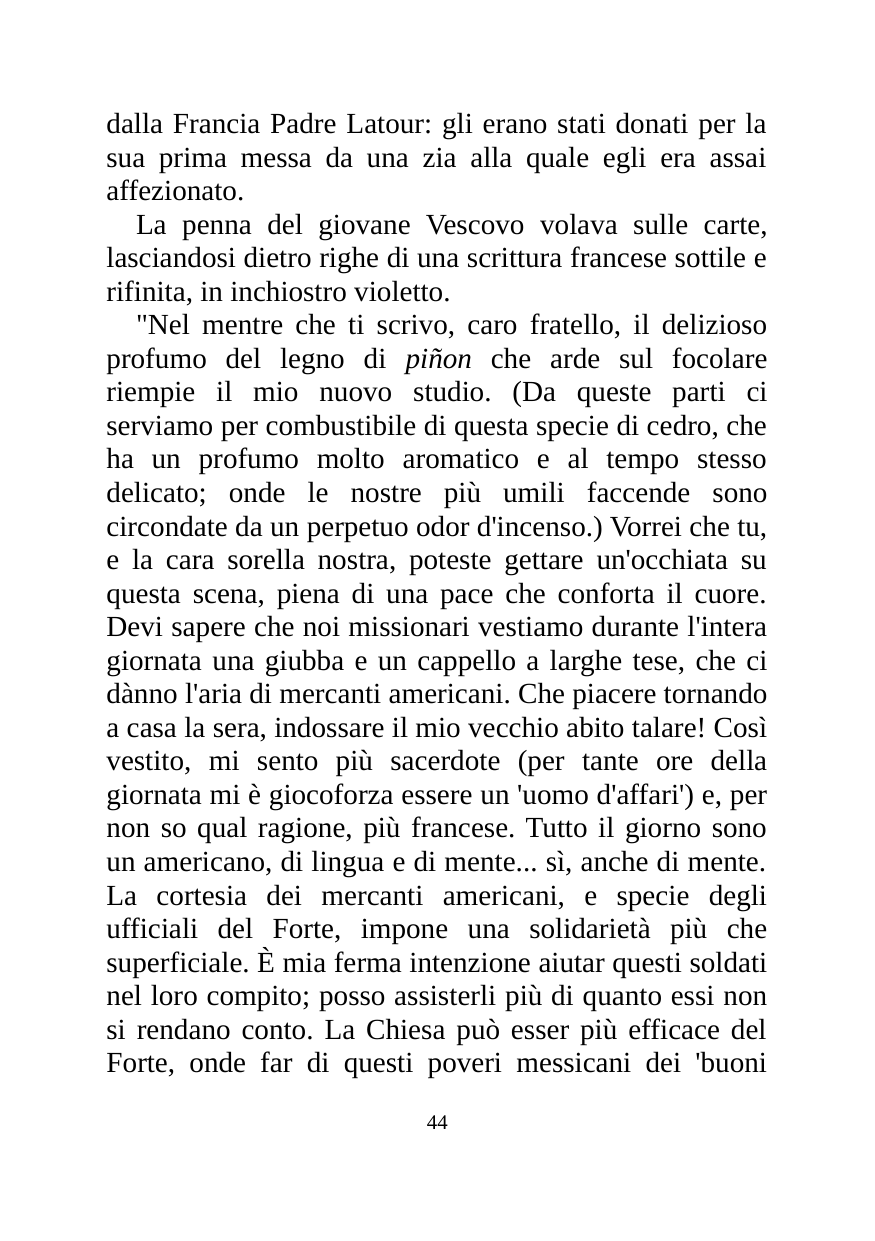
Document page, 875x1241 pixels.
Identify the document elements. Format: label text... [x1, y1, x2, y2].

text La penna del giovane Vescovo volava sulle carte, lasciandosi dietro righe di una scrittura francese sottile e rifinita, in inchiostro violetto. [106, 207, 768, 307]
text "Nel mentre che ti scrivo, caro fratello, il delizioso profumo del legno di piñon che arde sul focolare riempie il mio nuovo studio. (Da queste parti ci serviamo per combustibile di questa specie di cedro, che ha un profumo molto aromatico e al tempo stesso delicato; onde le nostre più umili faccende sono circondate da un perpetuo odor d'incenso.) Vorrei che tu, e la cara sorella nostra, poteste gettare un'occhiata su questa scena, piena di una pace che conforta il cuore. Devi sapere che noi missionari vestiamo durante l'intera giornata una giubba e un cappello a larghe tese, che ci dànno l'aria di mercanti americani. Che piacere tornando a casa la sera, indossare il mio vecchio abito talare! Così vestito, mi sento più sacerdote (per tante ore della giornata mi è giocoforza essere un 'uomo d'affari') e, per non so qual ragione, più francese. Tutto il giorno sono un americano, di lingua e di mente... sì, anche di mente. La cortesia dei mercanti americani, e specie degli ufficiali del Forte, impone una solidarietà più che superficiale. È mia ferma intenzione aiutar questi soldati nel loro compito; posso assisterli più di quanto essi non si rendano conto. La Chiesa può esser più efficace del Forte, onde far di questi poveri messicani dei 'buoni [106, 307, 768, 1079]
text dalla Francia Padre Latour: gli erano stati donati per la sua prima messa da una zia alla quale egli era assai affezionato. [106, 106, 768, 207]
